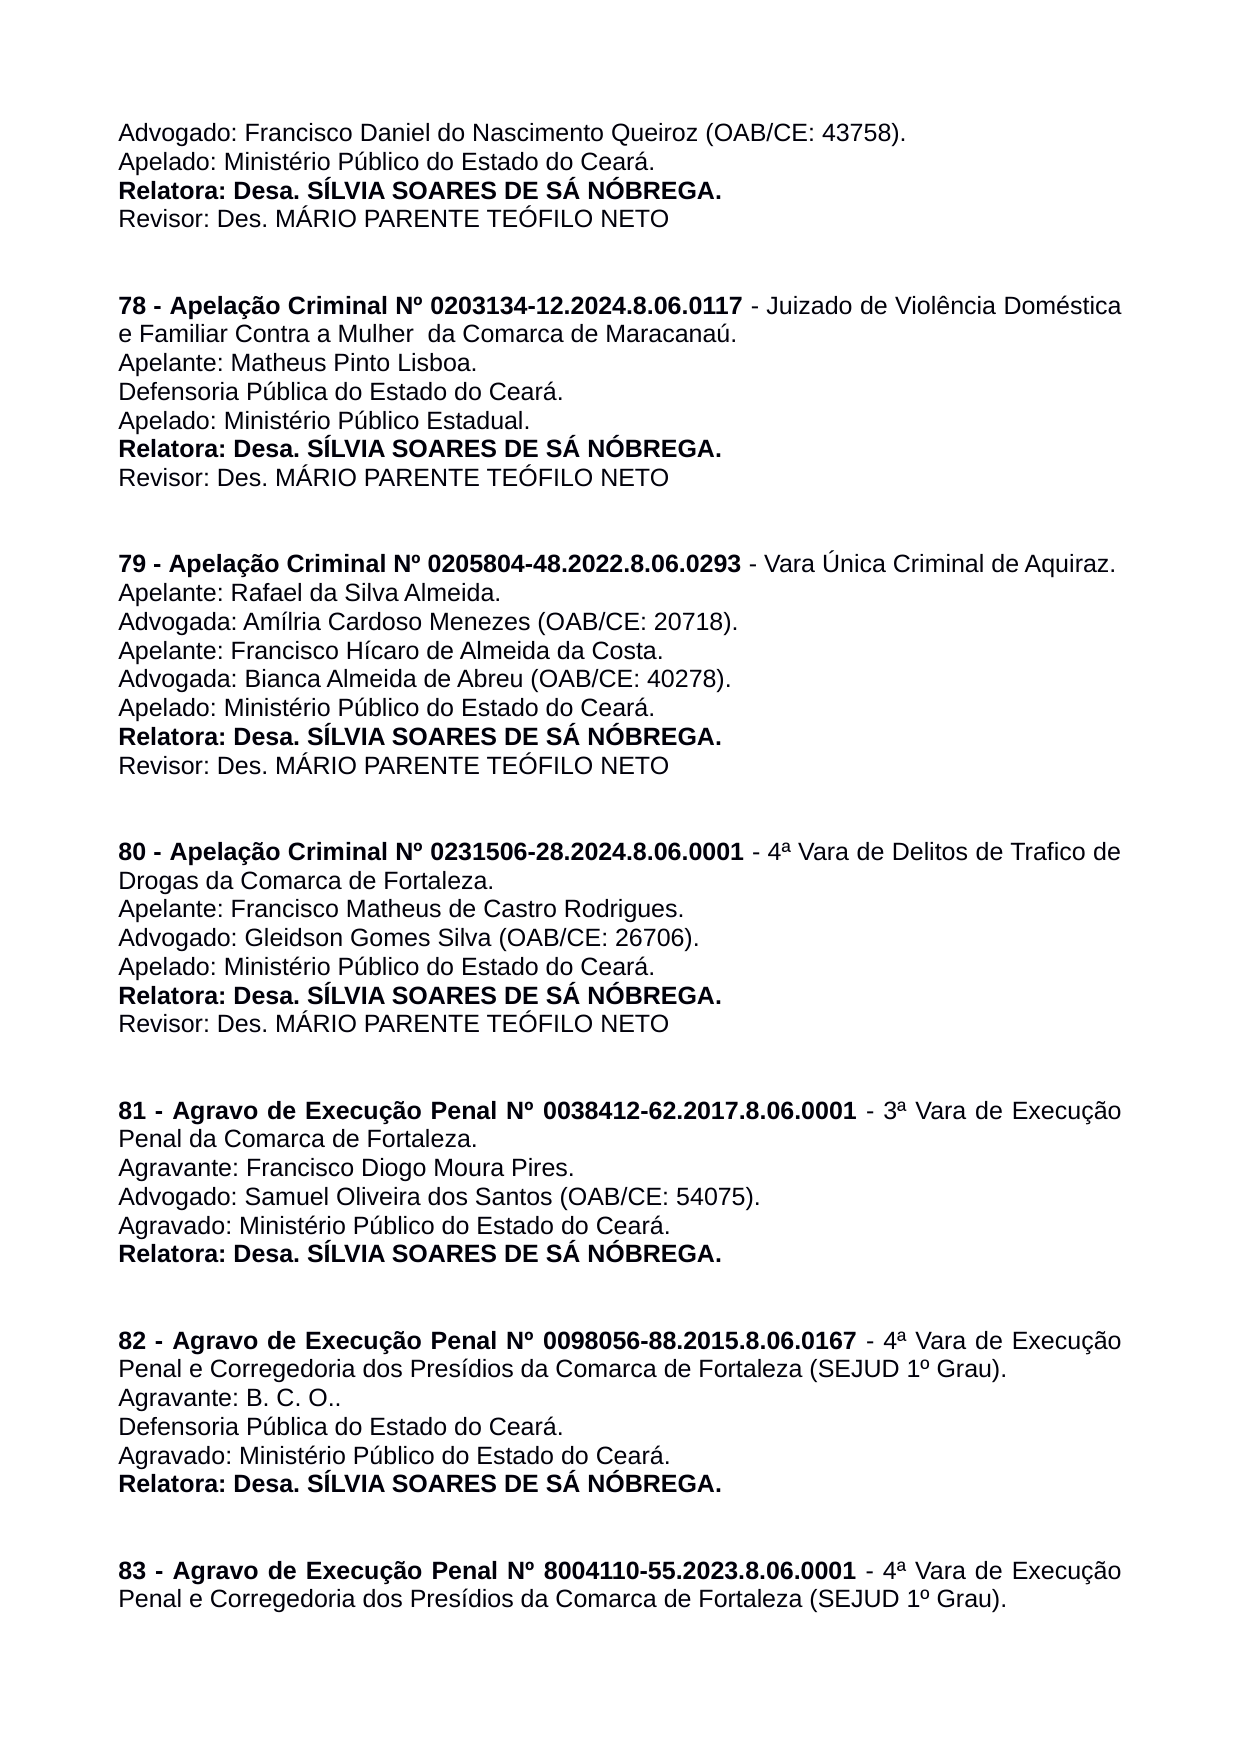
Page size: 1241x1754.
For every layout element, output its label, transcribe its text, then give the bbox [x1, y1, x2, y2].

text Relatora: Desa. SÍLVIA SOARES DE SÁ NÓBREGA. [118, 1469, 1122, 1498]
text Apelante: Francisco Matheus de Castro Rodrigues. [118, 894, 1122, 923]
text Revisor: Des. MÁRIO PARENTE TEÓFILO NETO [118, 463, 1122, 492]
text Apelante: Francisco Hícaro de Almeida da Costa. [118, 636, 1122, 664]
text Apelado: Ministério Público do Estado do Ceará. [118, 952, 1122, 981]
text Advogada: Bianca Almeida de Abreu (OAB/CE: 40278). [118, 664, 1122, 693]
text Advogado: Gleidson Gomes Silva (OAB/CE: 26706). [118, 923, 1122, 952]
text Agravado: Ministério Público do Estado do Ceará. [118, 1441, 1122, 1469]
text Advogado: Samuel Oliveira dos Santos (OAB/CE: 54075). [118, 1182, 1122, 1211]
text Relatora: Desa. SÍLVIA SOARES DE SÁ NÓBREGA. [118, 981, 1122, 1009]
text Apelado: Ministério Público do Estado do Ceará. [118, 693, 1122, 722]
text Agravante: Francisco Diogo Moura Pires. [118, 1153, 1122, 1182]
text Apelante: Matheus Pinto Lisboa. [118, 348, 1122, 377]
text Relatora: Desa. SÍLVIA SOARES DE SÁ NÓBREGA. [118, 434, 1122, 463]
text Relatora: Desa. SÍLVIA SOARES DE SÁ NÓBREGA. [118, 176, 1122, 204]
text Apelado: Ministério Público do Estado do Ceará. [118, 147, 1122, 176]
text Revisor: Des. MÁRIO PARENTE TEÓFILO NETO [118, 204, 1122, 233]
text 79 - Apelação Criminal Nº 0205804-48.2022.8.06.0293 - Vara Única Criminal de Aquiraz. [118, 549, 1122, 578]
text 80 - Apelação Criminal Nº 0231506-28.2024.8.06.0001 - 4ª Vara de Delitos de Trafico de Drogas da Comarca de Fortaleza. [118, 837, 1122, 894]
text Defensoria Pública do Estado do Ceará. [118, 1412, 1122, 1441]
text Relatora: Desa. SÍLVIA SOARES DE SÁ NÓBREGA. [118, 1239, 1122, 1268]
text 81 - Agravo de Execução Penal Nº 0038412-62.2017.8.06.0001 - 3ª Vara de Execução Penal da Comarca de Fortaleza. [118, 1096, 1122, 1153]
text Revisor: Des. MÁRIO PARENTE TEÓFILO NETO [118, 751, 1122, 779]
text 78 - Apelação Criminal Nº 0203134-12.2024.8.06.0117 - Juizado de Violência Doméstica e Familiar Contra a Mulher da Comarca de Maracanaú. [118, 291, 1122, 348]
text Relatora: Desa. SÍLVIA SOARES DE SÁ NÓBREGA. [118, 722, 1122, 751]
text Defensoria Pública do Estado do Ceará. [118, 377, 1122, 406]
text 83 - Agravo de Execução Penal Nº 8004110-55.2023.8.06.0001 - 4ª Vara de Execução Penal e Corregedoria dos Presídios da Comarca de Fortaleza (SEJUD 1º Grau). [118, 1556, 1122, 1613]
text 82 - Agravo de Execução Penal Nº 0098056-88.2015.8.06.0167 - 4ª Vara de Execução Penal e Corregedoria dos Presídios da Comarca de Fortaleza (SEJUD 1º Grau). [118, 1326, 1122, 1383]
text Agravado: Ministério Público do Estado do Ceará. [118, 1211, 1122, 1239]
text Revisor: Des. MÁRIO PARENTE TEÓFILO NETO [118, 1009, 1122, 1038]
text Apelante: Rafael da Silva Almeida. [118, 578, 1122, 607]
text Advogada: Amílria Cardoso Menezes (OAB/CE: 20718). [118, 607, 1122, 636]
text Advogado: Francisco Daniel do Nascimento Queiroz (OAB/CE: 43758). [118, 118, 1122, 147]
text Agravante: B. C. O.. [118, 1383, 1122, 1412]
text Apelado: Ministério Público Estadual. [118, 406, 1122, 434]
